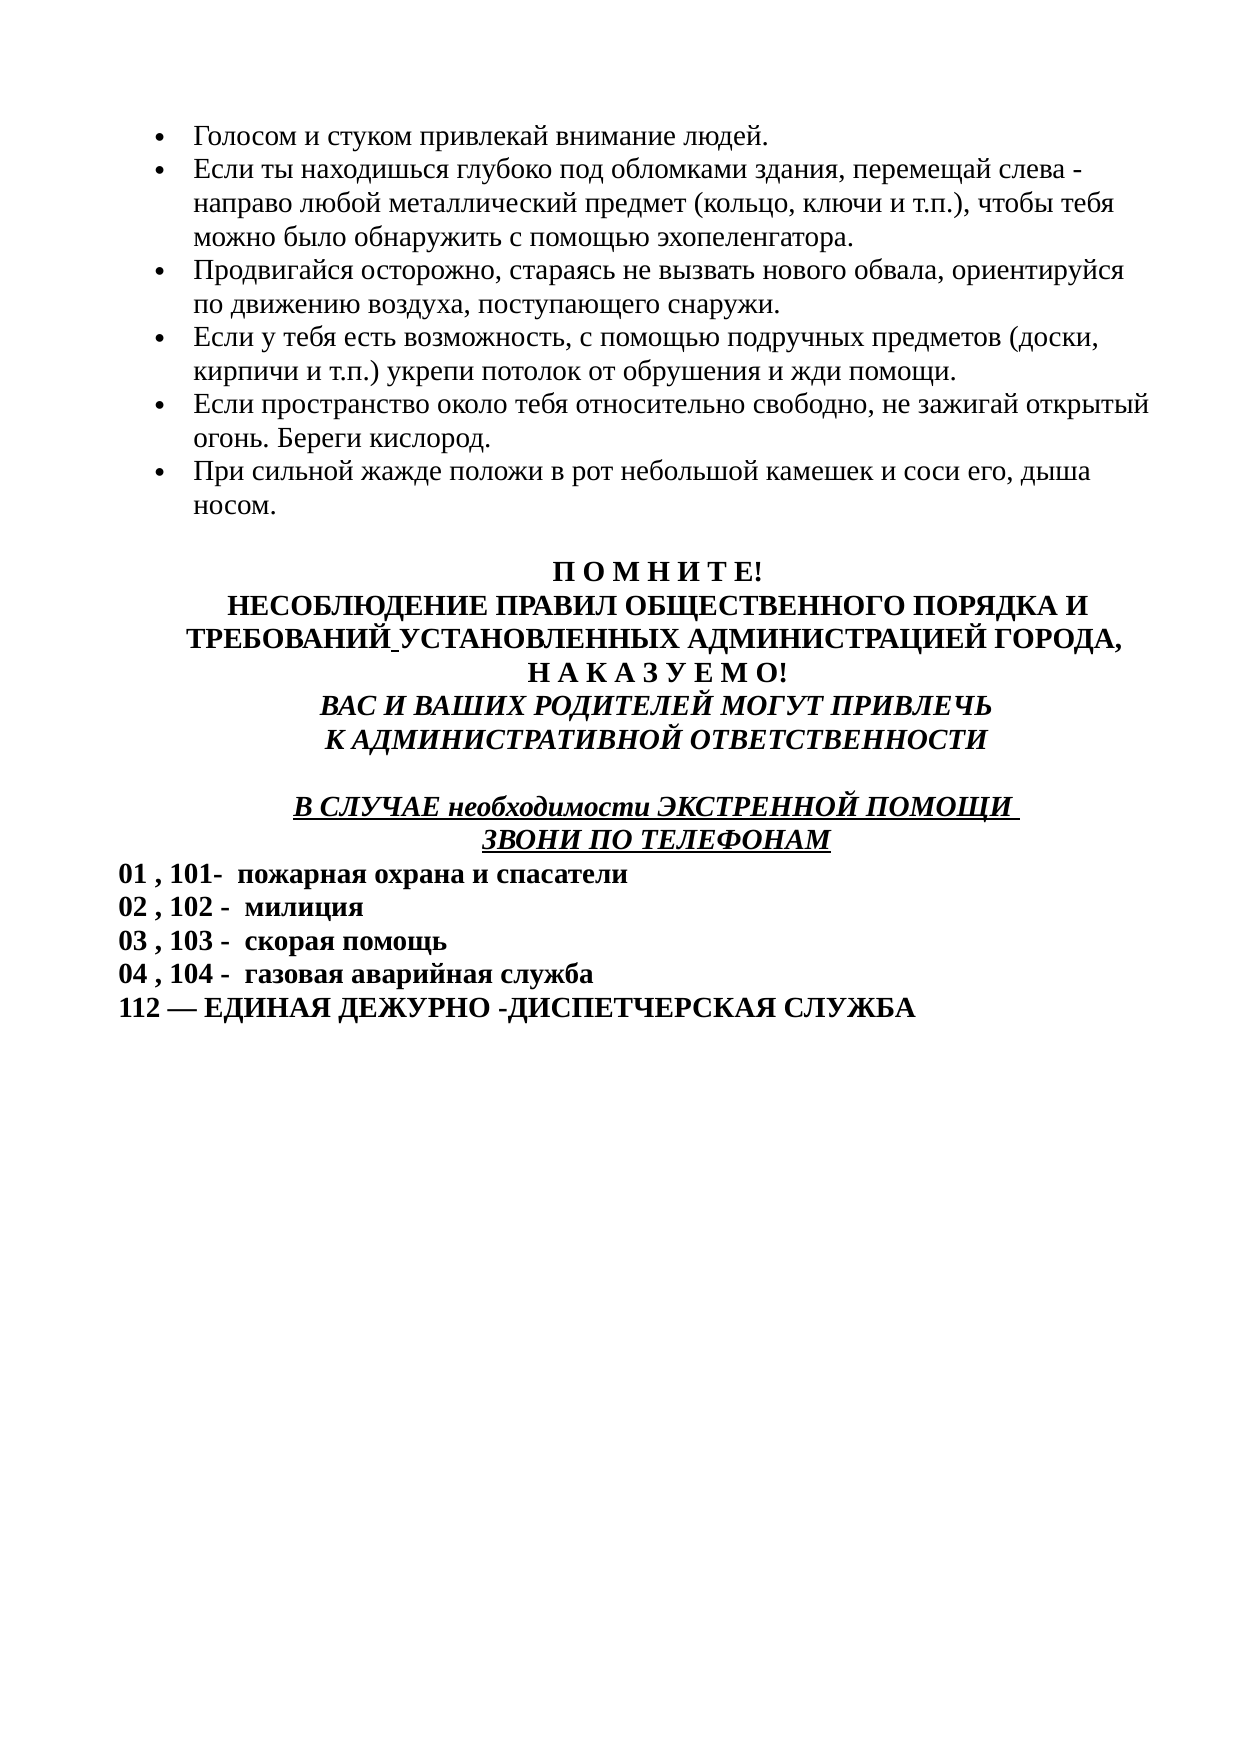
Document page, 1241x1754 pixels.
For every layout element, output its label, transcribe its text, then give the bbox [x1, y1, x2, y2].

list Если ты находишься глубоко под обломками здания, перемещай слева - направо любой металлический предмет (кольцо, ключи и т.п.), чтобы тебя можно было обнаружить с помощью эхопеленгатора. [156, 152, 1157, 252]
text 04 , 104 - газовая аварийная служба [118, 957, 1160, 990]
list Продвигайся осторожно, стараясь не вызвать нового обвала, ориентируйся по движению воздуха, поступающего снаружи. [156, 252, 1157, 319]
text В СЛУЧАЕ необходимости ЭКСТРЕННОЙ ПОМОЩИ [156, 789, 1160, 822]
text 03 , 103 - скорая помощь [118, 923, 1160, 957]
text П О М Н И Т Е! [156, 554, 1160, 588]
text НЕСОБЛЮДЕНИЕ ПРАВИЛ ОБЩЕСТВЕННОГО ПОРЯДКА И [156, 588, 1160, 621]
list Если у тебя есть возможность, с помощью подручных предметов (доски, кирпичи и т.п.) укрепи потолок от обрушения и жди помощи. [156, 319, 1157, 386]
text 02 , 102 - милиция [118, 889, 1160, 923]
text ЗВОНИ ПО ТЕЛЕФОНАМ [156, 822, 1160, 856]
list Голосом и стуком привлекай внимание людей. [156, 118, 1157, 152]
text 01 , 101- пожарная охрана и спасатели [118, 856, 1160, 889]
list При сильной жажде положи в рот небольшой камешек и соси его, дыша носом. [156, 453, 1157, 521]
text К АДМИНИСТРАТИВНОЙ ОТВЕТСТВЕННОСТИ [156, 722, 1160, 755]
text ВАС И ВАШИХ РОДИТЕЛЕЙ МОГУТ ПРИВЛЕЧЬ [156, 688, 1160, 722]
text ТРЕБОВАНИЙ УСТАНОВЛЕННЫХ АДМИНИСТРАЦИЕЙ ГОРОДА, [156, 621, 1160, 655]
list Если пространство около тебя относительно свободно, не зажигай открытый огонь. Береги кислород. [156, 386, 1157, 453]
text 112 — ЕДИНАЯ ДЕЖУРНО -ДИСПЕТЧЕРСКАЯ СЛУЖБА [118, 990, 1160, 1024]
text Н А К А З У Е М О! [156, 655, 1160, 688]
